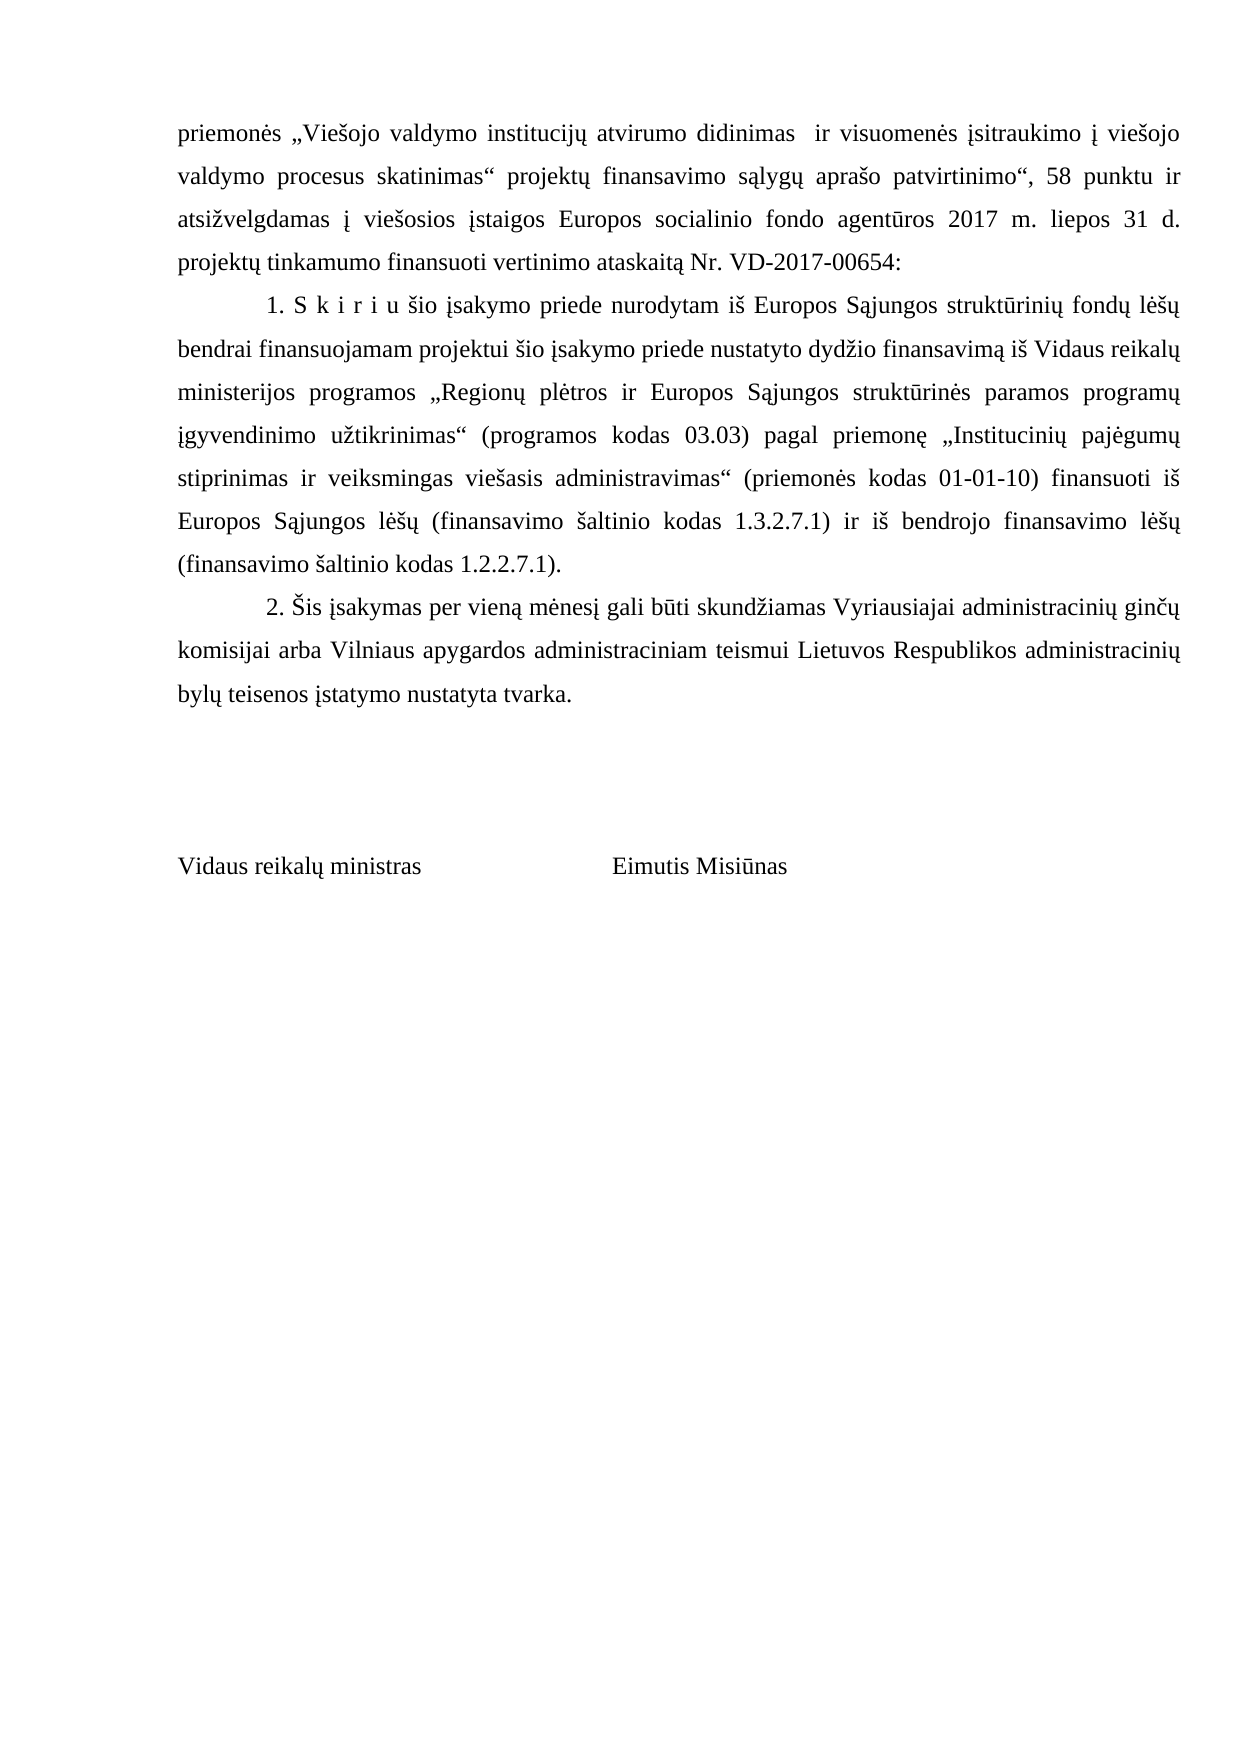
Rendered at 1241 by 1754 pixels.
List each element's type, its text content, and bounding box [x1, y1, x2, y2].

text 1. S k i r i u šio įsakymo priede nurodytam iš Europos Sąjungos struktūrinių fondų lėšų bendrai finansuojamam projektui šio įsakymo priede nustatyto dydžio finansavimą iš Vidaus reikalų ministerijos programos „Regionų plėtros ir Europos Sąjungos struktūrinės paramos programų įgyvendinimo užtikrinimas“ (programos kodas 03.03) pagal priemonę „Institucinių pajėgumų stiprinimas ir veiksmingas viešasis administravimas“ (priemonės kodas 01-01-10) finansuoti iš Europos Sąjungos lėšų (finansavimo šaltinio kodas 1.3.2.7.1) ir iš bendrojo finansavimo lėšų (finansavimo šaltinio kodas 1.2.2.7.1). [177, 291, 1181, 578]
text priemonės „Viešojo valdymo institucijų atvirumo didinimas ir visuomenės įsitraukimo į viešojo valdymo procesus skatinimas“ projektų finansavimo sąlygų aprašo patvirtinimo“, 58 punktu ir atsižvelgdamas į viešosios įstaigos Europos socialinio fondo agentūros 2017 m. liepos 31 d. projektų tinkamumo finansuoti vertinimo ataskaitą Nr. VD-2017-00654: [177, 118, 1181, 276]
text Vidaus reikalų ministras Eimutis Misiūnas [177, 851, 1181, 880]
text 2. Šis įsakymas per vieną mėnesį gali būti skundžiamas Vyriausiajai administracinių ginčų komisijai arba Vilniaus apygardos administraciniam teismui Lietuvos Respublikos administracinių bylų teisenos įstatymo nustatyta tvarka. [177, 592, 1181, 707]
